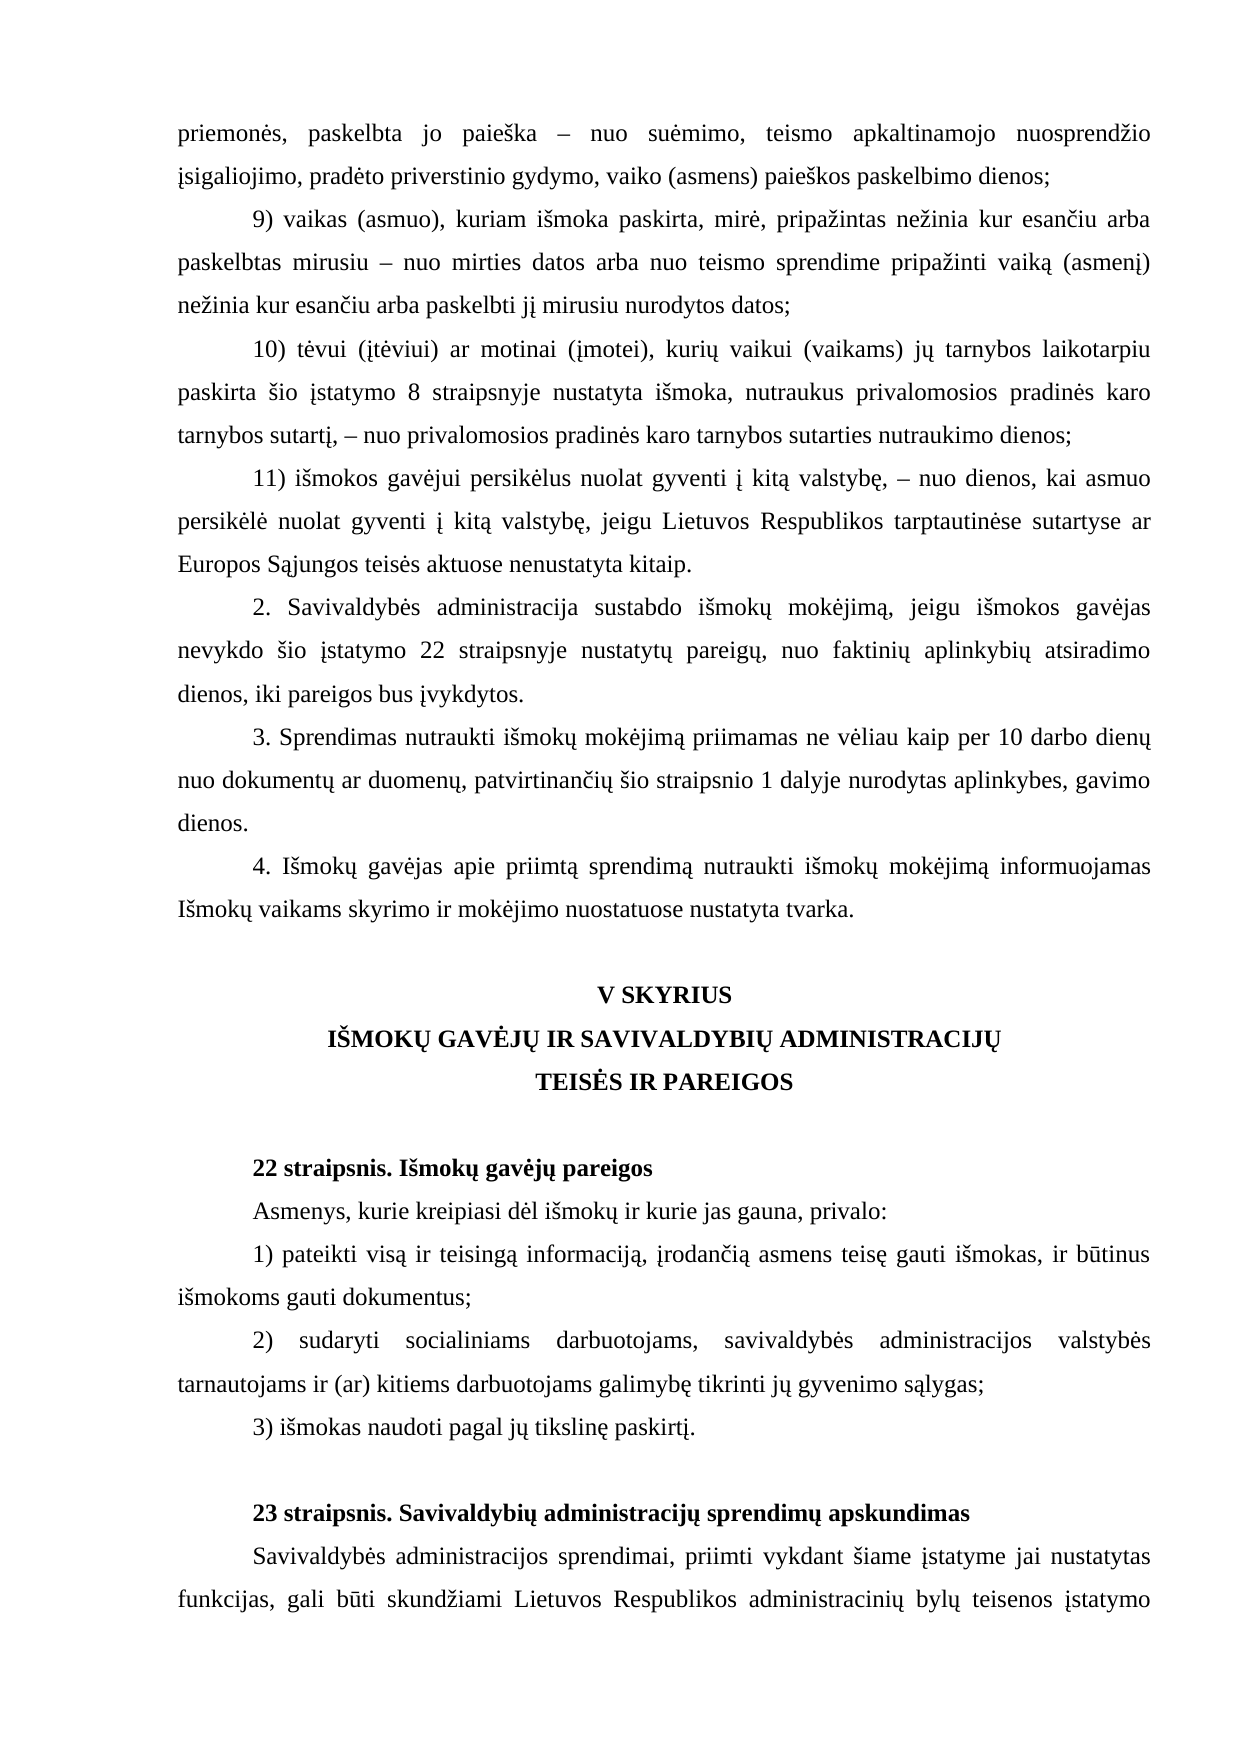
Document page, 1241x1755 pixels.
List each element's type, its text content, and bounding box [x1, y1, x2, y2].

text 9) vaikas (asmuo), kuriam išmoka paskirta, mirė, pripažintas nežinia kur esančiu arba paskelbtas mirusiu – nuo mirties datos arba nuo teismo sprendime pripažinti vaiką (asmenį) nežinia kur esančiu arba paskelbti jį mirusiu nurodytos datos; [177, 204, 1152, 319]
text Savivaldybės administracijos sprendimai, priimti vykdant šiame įstatyme jai nustatytas funkcijas, gali būti skundžiami Lietuvos Respublikos administracinių bylų teisenos įstatymo [177, 1541, 1152, 1613]
text 2. Savivaldybės administracija sustabdo išmokų mokėjimą, jeigu išmokos gavėjas nevykdo šio įstatymo 22 straipsnyje nustatytų pareigų, nuo faktinių aplinkybių atsiradimo dienos, iki pareigos bus įvykdytos. [177, 592, 1152, 707]
text 22 straipsnis. Išmokų gavėjų pareigos [177, 1153, 1152, 1182]
text TEISĖS IR PAREIGOS [177, 1067, 1152, 1096]
text V SKYRIUS [177, 981, 1152, 1009]
text IŠMOKŲ GAVĖJŲ IR SAVIVALDYBIŲ ADMINISTRACIJŲ [177, 1024, 1152, 1052]
text 23 straipsnis. Savivaldybių administracijų sprendimų apskundimas [177, 1498, 1152, 1527]
text 1) pateikti visą ir teisingą informaciją, įrodančią asmens teisę gauti išmokas, ir būtinus išmokoms gauti dokumentus; [177, 1239, 1152, 1311]
text 3. Sprendimas nutraukti išmokų mokėjimą priimamas ne vėliau kaip per 10 darbo dienų nuo dokumentų ar duomenų, patvirtinančių šio straipsnio 1 dalyje nurodytas aplinkybes, gavimo dienos. [177, 722, 1152, 837]
text 11) išmokos gavėjui persikėlus nuolat gyventi į kitą valstybę, – nuo dienos, kai asmuo persikėlė nuolat gyventi į kitą valstybę, jeigu Lietuvos Respublikos tarptautinėse sutartyse ar Europos Sąjungos teisės aktuose nenustatyta kitaip. [177, 463, 1152, 578]
text Asmenys, kurie kreipiasi dėl išmokų ir kurie jas gauna, privalo: [177, 1196, 1152, 1225]
text 10) tėvui (įtėviui) ar motinai (įmotei), kurių vaikui (vaikams) jų tarnybos laikotarpiu paskirta šio įstatymo 8 straipsnyje nustatyta išmoka, nutraukus privalomosios pradinės karo tarnybos sutartį, – nuo privalomosios pradinės karo tarnybos sutarties nutraukimo dienos; [177, 334, 1152, 449]
text priemonės, paskelbta jo paieška – nuo suėmimo, teismo apkaltinamojo nuosprendžio įsigaliojimo, pradėto priverstinio gydymo, vaiko (asmens) paieškos paskelbimo dienos; [177, 118, 1152, 190]
text 4. Išmokų gavėjas apie priimtą sprendimą nutraukti išmokų mokėjimą informuojamas Išmokų vaikams skyrimo ir mokėjimo nuostatuose nustatyta tvarka. [177, 851, 1152, 923]
text 3) išmokas naudoti pagal jų tikslinę paskirtį. [177, 1412, 1152, 1441]
text 2) sudaryti socialiniams darbuotojams, savivaldybės administracijos valstybės tarnautojams ir (ar) kitiems darbuotojams galimybę tikrinti jų gyvenimo sąlygas; [177, 1326, 1152, 1397]
